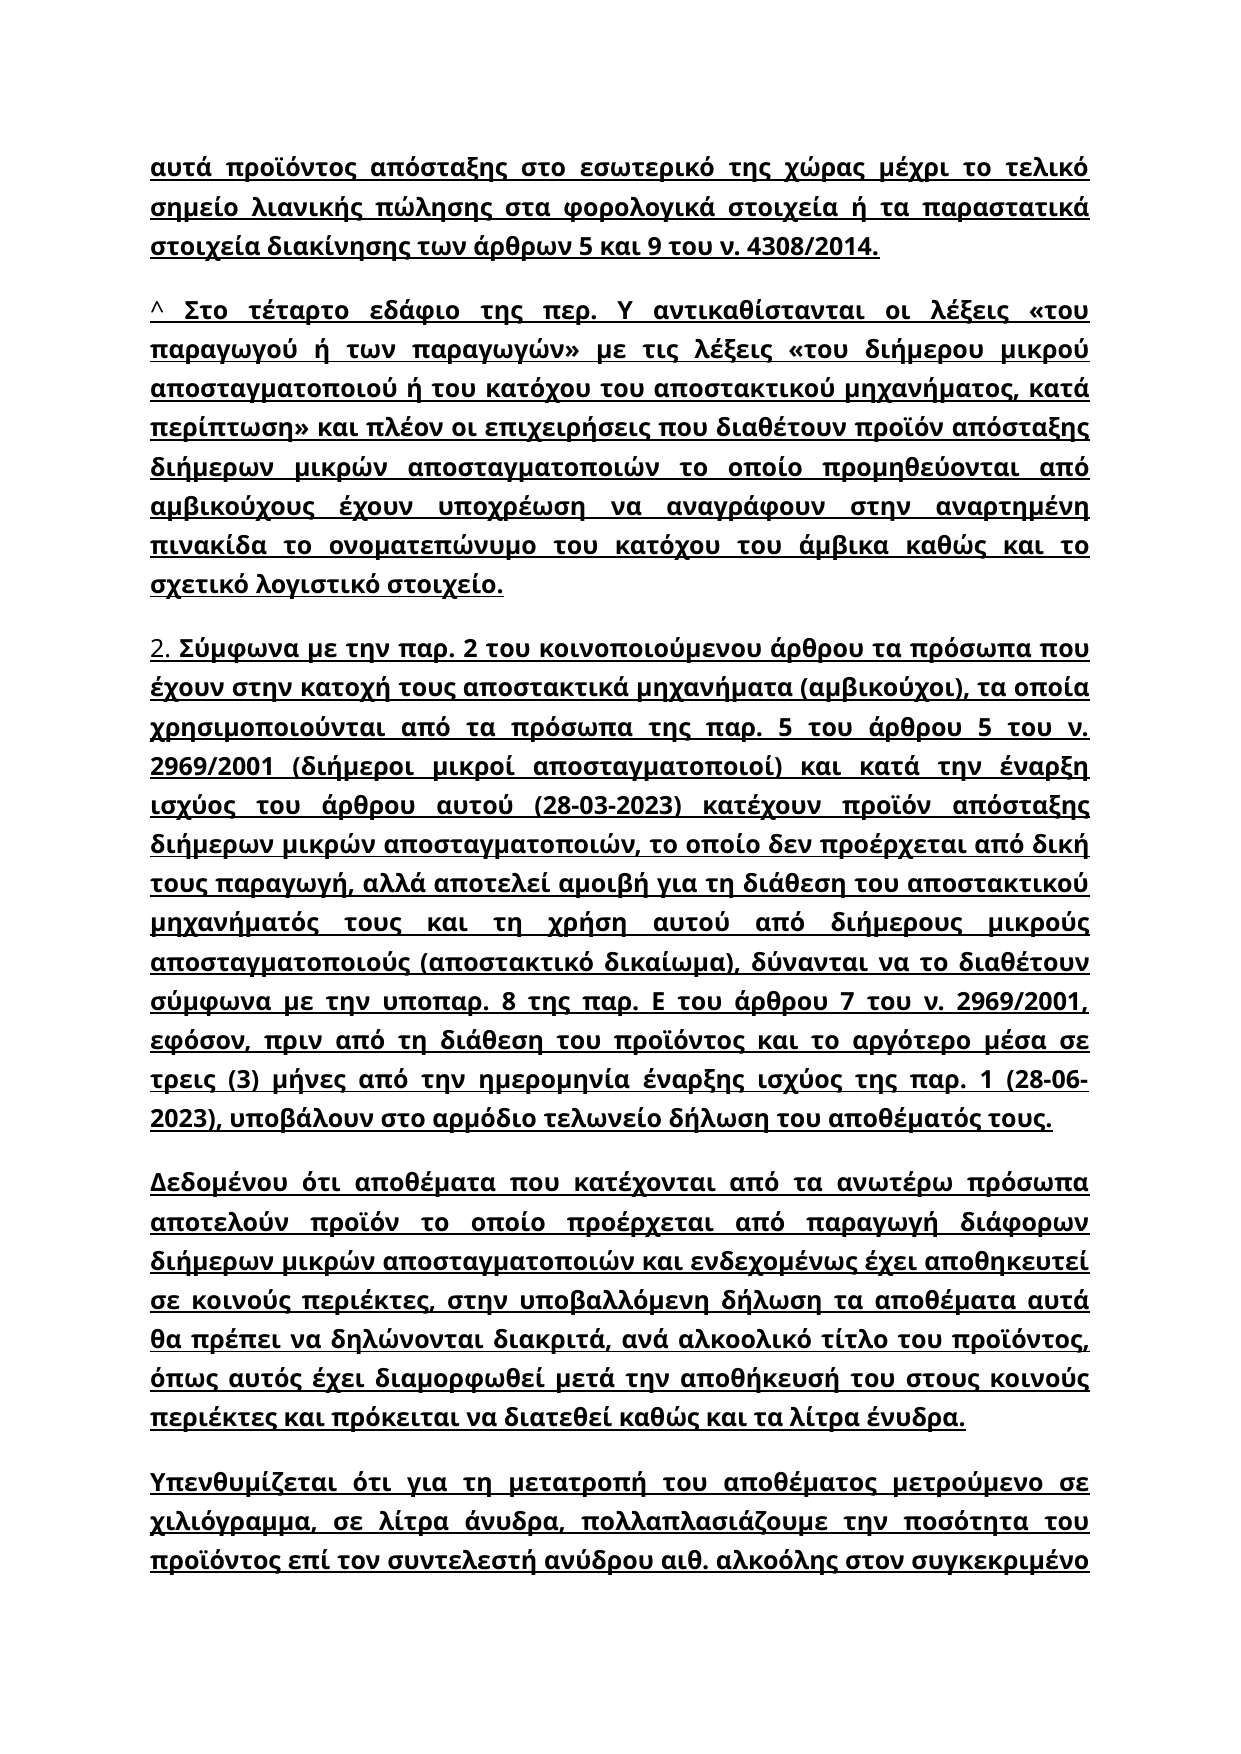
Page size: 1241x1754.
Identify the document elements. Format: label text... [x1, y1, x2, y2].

text ^ Στο τέταρτο εδάφιο της περ. Υ αντικαθίστανται οι λέξεις «του [150, 292, 1090, 321]
text περίπτωση» και πλέον οι επιχειρήσεις που διαθέτουν προϊόν απόσταξης [150, 402, 1090, 439]
text διήμερων μικρών αποσταγματοποιών, το οποίο δεν προέρχεται από δική [150, 818, 1090, 856]
text Υπενθυμίζεται ότι για τη μετατροπή του αποθέματος μετρούμενο σε χιλιόγραμμα, σε λίτρα άνυδρα, πολλαπλασιάζουμε την ποσότητα του προϊόντος επί τον συντελεστή ανύδρου αιθ. αλκοόλης στον συγκεκριμένο αλκοολικό τίτλο και διαιρούμε με την πυκνότητα καθαρής αιθ. αλκοόλης (στους 200 C), σύμφωνα με τον πίνακα του ΠΑΡΑΡΤΗΜΑΤΟΣ II της υπό στοιχεία Ε.2061/12-08-2022 Εγκυκλίου (ΑΔΑ: 600Α46ΜΠ3Ζ-ΜΟΖ) και τον συμπληρωματικό αυτού όμοιο, ο οποίος απεστάλη με το υπό στοιχεία ΔΕΦΚΦ Β 1108884 ΕΞ 2022/27-10-2022 έγγραφο. [150, 1464, 1090, 1493]
text αποσταγματοποιούς (αποστακτικό δικαίωμα), δύνανται να το διαθέτουν [150, 936, 1090, 973]
text τρεις (3) μήνες από την ημερομηνία έναρξης ισχύος της παρ. 1 (28-06-2023), υποβάλουν στο αρμόδιο τελωνείο δήλωση του αποθέματός τους. [150, 1053, 1090, 1135]
text 2969/2001 (διήμεροι μικροί αποσταγματοποιοί) και κατά την έναρξη [150, 740, 1090, 777]
text αυτά προϊόντος απόσταξης στο εσωτερικό της χώρας μέχρι το τελικό [150, 150, 1090, 179]
text σε κοινούς περιέκτες, στην υποβαλλόμενη δήλωση τα αποθέματα αυτά [150, 1274, 1090, 1311]
text μηχανήματός τους και τη χρήση αυτού από διήμερους μικρούς [150, 897, 1090, 934]
text διήμερων μικρών αποσταγματοποιών και ενδεχομένως έχει αποθηκευτεί [150, 1235, 1090, 1272]
text ισχύος του άρθρου αυτού (28-03-2023) κατέχουν προϊόν απόσταξης [150, 779, 1090, 816]
text αποσταγματοποιού ή του κατόχου του αποστακτικού μηχανήματος, κατά [150, 362, 1090, 400]
text περιέκτες και πρόκειται να διατεθεί καθώς και τα λίτρα ένυδρα. [150, 1392, 1090, 1434]
text σύμφωνα με την υποπαρ. 8 της παρ. Ε του άρθρου 7 του ν. 2969/2001, εφόσον, πριν από τη διάθεση του προϊόντος και το αργότερο μέσα σε [150, 975, 1090, 1051]
text όπως αυτός έχει διαμορφωθεί μετά την αποθήκευσή του στους κοινούς [150, 1352, 1090, 1390]
text σημείο λιανικής πώλησης στα φορολογικά στοιχεία ή τα παραστατικά [150, 181, 1090, 218]
text Υπενθυμίζεται ότι για τη μετατροπή του αποθέματος μετρούμενο σε χιλιόγραμμα, σε λίτρα άνυδρα, πολλαπλασιάζουμε την ποσότητα του προϊόντος επί τον συντελεστή ανύδρου αιθ. αλκοόλης στον συγκεκριμένο αλκοολικό τίτλο και διαιρούμε με την πυκνότητα καθαρής αιθ. αλκοόλης (στους 200 C), σύμφωνα με τον πίνακα του ΠΑΡΑΡΤΗΜΑΤΟΣ II της υπό στοιχεία Ε.2061/12-08-2022 Εγκυκλίου (ΑΔΑ: 600Α46ΜΠ3Ζ-ΜΟΖ) και τον συμπληρωματικό αυτού όμοιο, ο οποίος απεστάλη με το υπό στοιχεία ΔΕΦΚΦ Β 1108884 ΕΞ 2022/27-10-2022 έγγραφο. [150, 1495, 1090, 1532]
text στοιχεία διακίνησης των άρθρων 5 και 9 του ν. 4308/2014. [150, 220, 1090, 262]
text τους παραγωγή, αλλά αποτελεί αμοιβή για τη διάθεση του αποστακτικού [150, 857, 1090, 895]
text Υπενθυμίζεται ότι για τη μετατροπή του αποθέματος μετρούμενο σε χιλιόγραμμα, σε λίτρα άνυδρα, πολλαπλασιάζουμε την ποσότητα του προϊόντος επί τον συντελεστή ανύδρου αιθ. αλκοόλης στον συγκεκριμένο αλκοολικό τίτλο και διαιρούμε με την πυκνότητα καθαρής αιθ. αλκοόλης (στους 200 C), σύμφωνα με τον πίνακα του ΠΑΡΑΡΤΗΜΑΤΟΣ II της υπό στοιχεία Ε.2061/12-08-2022 Εγκυκλίου (ΑΔΑ: 600Α46ΜΠ3Ζ-ΜΟΖ) και τον συμπληρωματικό αυτού όμοιο, ο οποίος απεστάλη με το υπό στοιχεία ΔΕΦΚΦ Β 1108884 ΕΞ 2022/27-10-2022 έγγραφο. [150, 1534, 1090, 1571]
text πινακίδα το ονοματεπώνυμο του κατόχου του άμβικα καθώς και το [150, 519, 1090, 556]
text Δεδομένου ότι αποθέματα που κατέχονται από τα ανωτέρω πρόσωπα [150, 1165, 1090, 1194]
text αποτελούν προϊόν το οποίο προέρχεται από παραγωγή διάφορων [150, 1196, 1090, 1233]
text αμβικούχους έχουν υποχρέωση να αναγράφουν στην αναρτημένη [150, 480, 1090, 517]
text σχετικό λογιστικό στοιχείο. [150, 558, 1090, 601]
text παραγωγού ή των παραγωγών» με τις λέξεις «του διήμερου μικρού [150, 323, 1090, 361]
text διήμερων μικρών αποσταγματοποιών το οποίο προμηθεύονται από [150, 441, 1090, 478]
text έχουν στην κατοχή τους αποστακτικά μηχανήματα (αμβικούχοι), τα οποία [150, 662, 1090, 699]
text θα πρέπει να δηλώνονται διακριτά, ανά αλκοολικό τίτλο του προϊόντος, [150, 1313, 1090, 1351]
text 2. Σύμφωνα με την παρ. 2 του κοινοποιούμενου άρθρου τα πρόσωπα που [150, 631, 1090, 660]
text χρησιμοποιούνται από τα πρόσωπα της παρ. 5 του άρθρου 5 του ν. [150, 701, 1090, 738]
